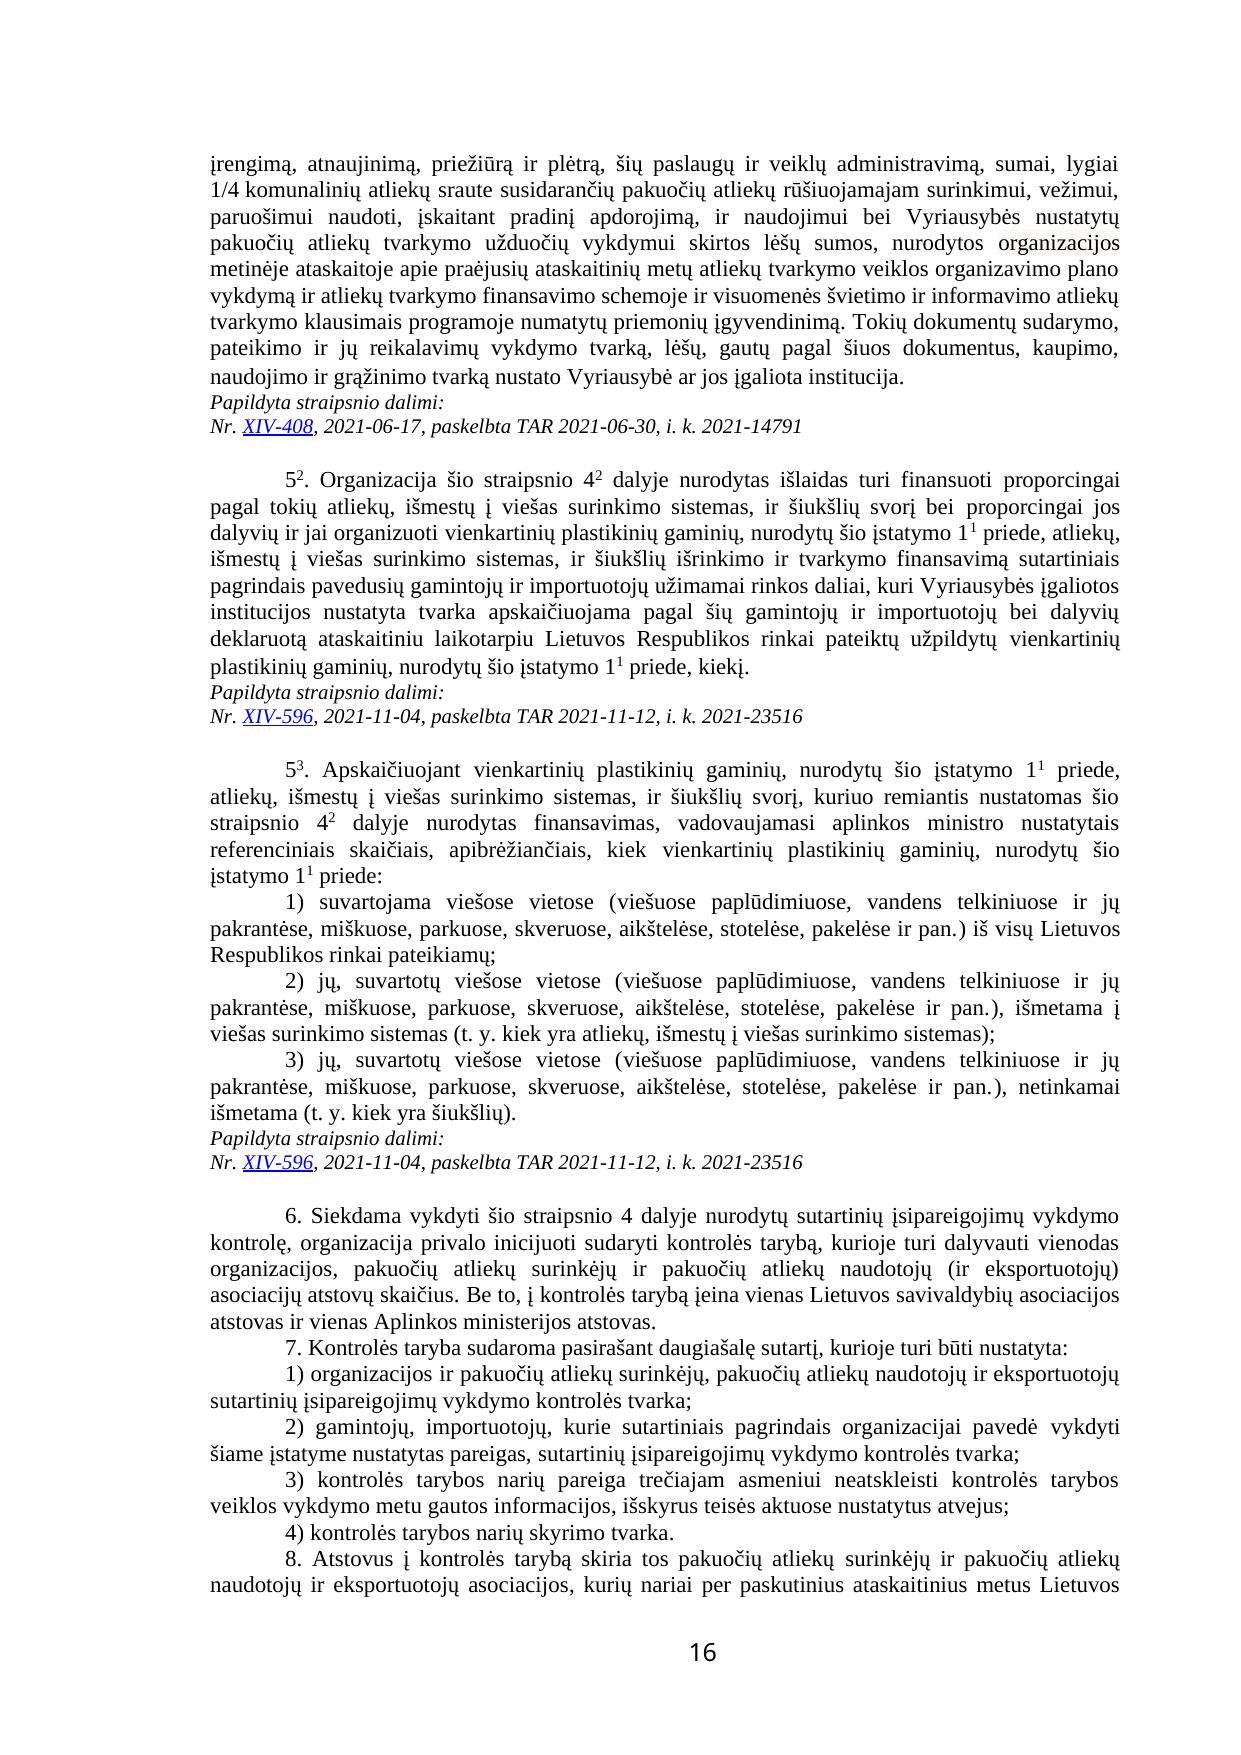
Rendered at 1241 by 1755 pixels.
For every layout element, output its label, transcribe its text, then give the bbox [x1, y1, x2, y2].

text 2) gamintojų, importuotojų, kurie sutartiniais pagrindais organizacijai pavedė vykdyti šiame įstatyme nustatytas pareigas, sutartinių įsipareigojimų vykdymo kontrolės tvarka; [210, 1413, 1120, 1466]
text 53. Apskaičiuojant vienkartinių plastikinių gaminių, nurodytų šio įstatymo 11 priede, atliekų, išmestų į viešas surinkimo sistemas, ir šiukšlių svorį, kuriuo remiantis nustatomas šio straipsnio 42 dalyje nurodytas finansavimas, vadovaujamasi aplinkos ministro nustatytais referenciniais skaičiais, apibrėžiančiais, kiek vienkartinių plastikinių gaminių, nurodytų šio įstatymo 11 priede: [210, 757, 1120, 888]
text 6. Siekdama vykdyti šio straipsnio 4 dalyje nurodytų sutartinių įsipareigojimų vykdymo kontrolę, organizacija privalo inicijuoti sudaryti kontrolės tarybą, kurioje turi dalyvauti vienodas organizacijos, pakuočių atliekų surinkėjų ir pakuočių atliekų naudotojų (ir eksportuotojų) asociacijų atstovų skaičius. Be to, į kontrolės tarybą įeina vienas Lietuvos savivaldybių asociacijos atstovas ir vienas Aplinkos ministerijos atstovas. [210, 1202, 1120, 1334]
text Papildyta straipsnio dalimi: [210, 389, 1120, 414]
text 1) organizacijos ir pakuočių atliekų surinkėjų, pakuočių atliekų naudotojų ir eksportuotojų sutartinių įsipareigojimų vykdymo kontrolės tvarka; [210, 1361, 1120, 1413]
text Papildyta straipsnio dalimi: [210, 1126, 1120, 1149]
text Nr. XIV-408, 2021-06-17, paskelbta TAR 2021-06-30, i. k. 2021-14791 [210, 414, 1120, 438]
text 8. Atstovus į kontrolės tarybą skiria tos pakuočių atliekų surinkėjų ir pakuočių atliekų naudotojų ir eksportuotojų asociacijos, kurių nariai per paskutinius ataskaitinius metus Lietuvos [210, 1545, 1120, 1598]
text 3) kontrolės tarybos narių pareiga trečiajam asmeniui neatskleisti kontrolės tarybos veiklos vykdymo metu gautos informacijos, išskyrus teisės aktuose nustatytus atvejus; [210, 1466, 1120, 1519]
text 3) jų, suvartotų viešose vietose (viešuose paplūdimiuose, vandens telkiniuose ir jų pakrantėse, miškuose, parkuose, skveruose, aikštelėse, stotelėse, pakelėse ir pan.), netinkamai išmetama (t. y. kiek yra šiukšlių). [210, 1046, 1120, 1126]
text įrengimą, atnaujinimą, priežiūrą ir plėtrą, šių paslaugų ir veiklų administravimą, sumai, lygiai 1/4 komunalinių atliekų sraute susidarančių pakuočių atliekų rūšiuojamajam surinkimui, vežimui, paruošimui naudoti, įskaitant pradinį apdorojimą, ir naudojimui bei Vyriausybės nustatytų pakuočių atliekų tvarkymo užduočių vykdymui skirtos lėšų sumos, nurodytos organizacijos metinėje ataskaitoje apie praėjusių ataskaitinių metų atliekų tvarkymo veiklos organizavimo plano vykdymą ir atliekų tvarkymo finansavimo schemoje ir visuomenės švietimo ir informavimo atliekų tvarkymo klausimais programoje numatytų priemonių įgyvendinimą. Tokių dokumentų sudarymo, pateikimo ir jų reikalavimų vykdymo tvarką, lėšų, gautų pagal šiuos dokumentus, kaupimo, naudojimo ir grąžinimo tvarką nustato Vyriausybė ar jos įgaliota institucija. [210, 150, 1120, 389]
text 52. Organizacija šio straipsnio 42 dalyje nurodytas išlaidas turi finansuoti proporcingai pagal tokių atliekų, išmestų į viešas surinkimo sistemas, ir šiukšlių svorį bei proporcingai jos dalyvių ir jai organizuoti vienkartinių plastikinių gaminių, nurodytų šio įstatymo 11 priede, atliekų, išmestų į viešas surinkimo sistemas, ir šiukšlių išrinkimo ir tvarkymo finansavimą sutartiniais pagrindais pavedusių gamintojų ir importuotojų užimamai rinkos daliai, kuri Vyriausybės įgaliotos institucijos nustatyta tvarka apskaičiuojama pagal šių gamintojų ir importuotojų bei dalyvių deklaruotą ataskaitiniu laikotarpiu Lietuvos Respublikos rinkai pateiktų užpildytų vienkartinių plastikinių gaminių, nurodytų šio įstatymo 11 priede, kiekį. [210, 466, 1120, 680]
text 2) jų, suvartotų viešose vietose (viešuose paplūdimiuose, vandens telkiniuose ir jų pakrantėse, miškuose, parkuose, skveruose, aikštelėse, stotelėse, pakelėse ir pan.), išmetama į viešas surinkimo sistemas (t. y. kiek yra atliekų, išmestų į viešas surinkimo sistemas); [210, 967, 1120, 1046]
text Nr. XIV-596, 2021-11-04, paskelbta TAR 2021-11-12, i. k. 2021-23516 [210, 704, 1120, 728]
text 1) suvartojama viešose vietose (viešuose paplūdimiuose, vandens telkiniuose ir jų pakrantėse, miškuose, parkuose, skveruose, aikštelėse, stotelėse, pakelėse ir pan.) iš visų Lietuvos Respublikos rinkai pateikiamų; [210, 888, 1120, 967]
text 4) kontrolės tarybos narių skyrimo tvarka. [210, 1519, 1120, 1545]
text 7. Kontrolės taryba sudaroma pasirašant daugiašalę sutartį, kurioje turi būti nustatyta: [210, 1334, 1120, 1361]
text Papildyta straipsnio dalimi: [210, 680, 1120, 704]
text Nr. XIV-596, 2021-11-04, paskelbta TAR 2021-11-12, i. k. 2021-23516 [210, 1149, 1120, 1174]
